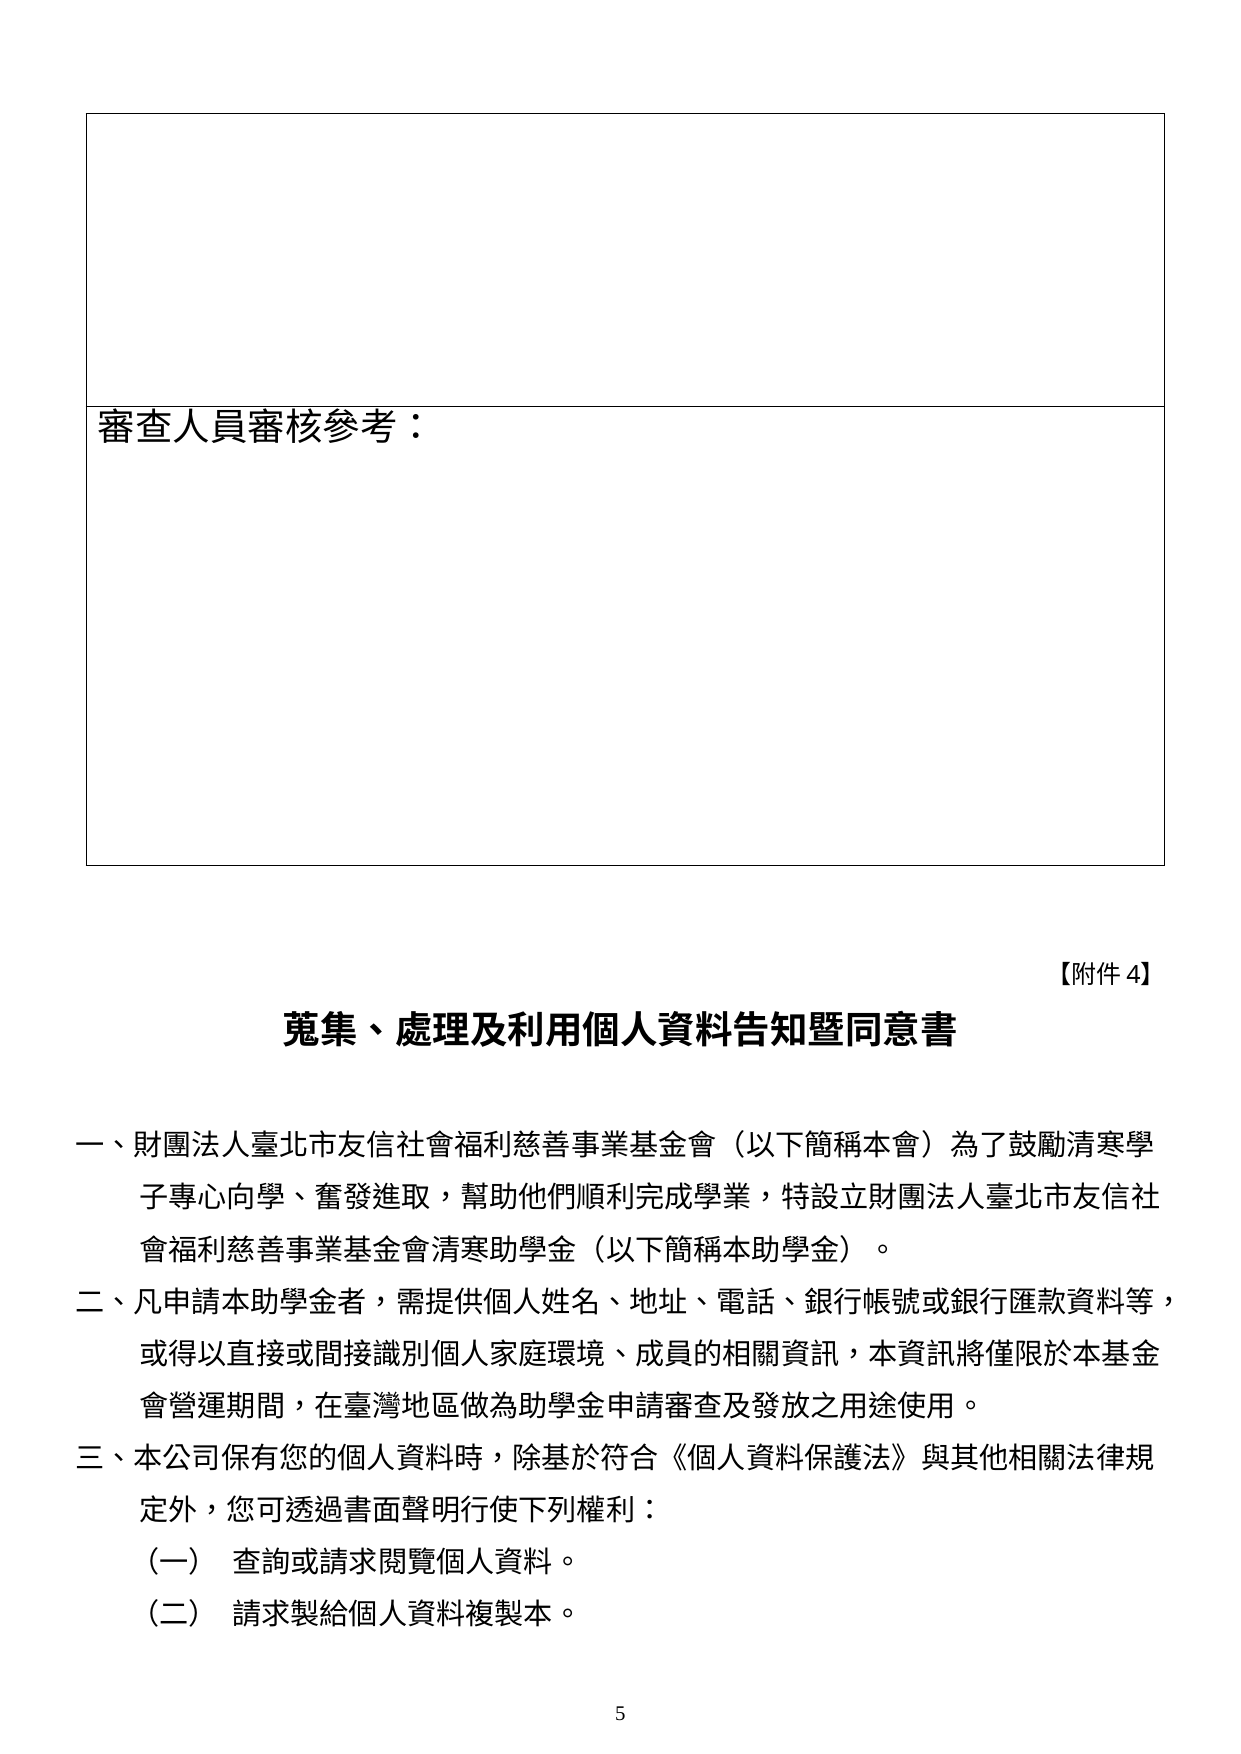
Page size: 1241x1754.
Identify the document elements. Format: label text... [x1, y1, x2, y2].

text 蒐集、處理及利用個人資料告知暨同意書 [75, 1010, 1165, 1052]
table_header [87, 114, 1164, 406]
table_cell 審查人員審核參考： [87, 407, 1164, 865]
text 二、凡申請本助學金者，需提供個人姓名、地址、電話、銀行帳號或銀行匯款資料等，或得以直接或間接識別個人家庭環境、成員的相關資訊，本資訊將僅限於本基金會營運期間，在臺灣地區做為助學金申請審查及發放之用途使用。 [75, 1268, 1165, 1425]
text 【附件4】 [75, 950, 1165, 991]
text （一） 查詢或請求閱覽個人資料。 [130, 1529, 1165, 1581]
text 三、本公司保有您的個人資料時，除基於符合《個人資料保護法》與其他相關法律規定外，您可透過書面聲明行使下列權利： [75, 1425, 1165, 1529]
text （二） 請求製給個人資料複製本。 [130, 1581, 1165, 1633]
text 一、財團法人臺北市友信社會福利慈善事業基金會（以下簡稱本會）為了鼓勵清寒學子專心向學、奮發進取，幫助他們順利完成學業，特設立財團法人臺北市友信社會福利慈善事業基金會清寒助學金（以下簡稱本助學金）。 [75, 1112, 1165, 1268]
